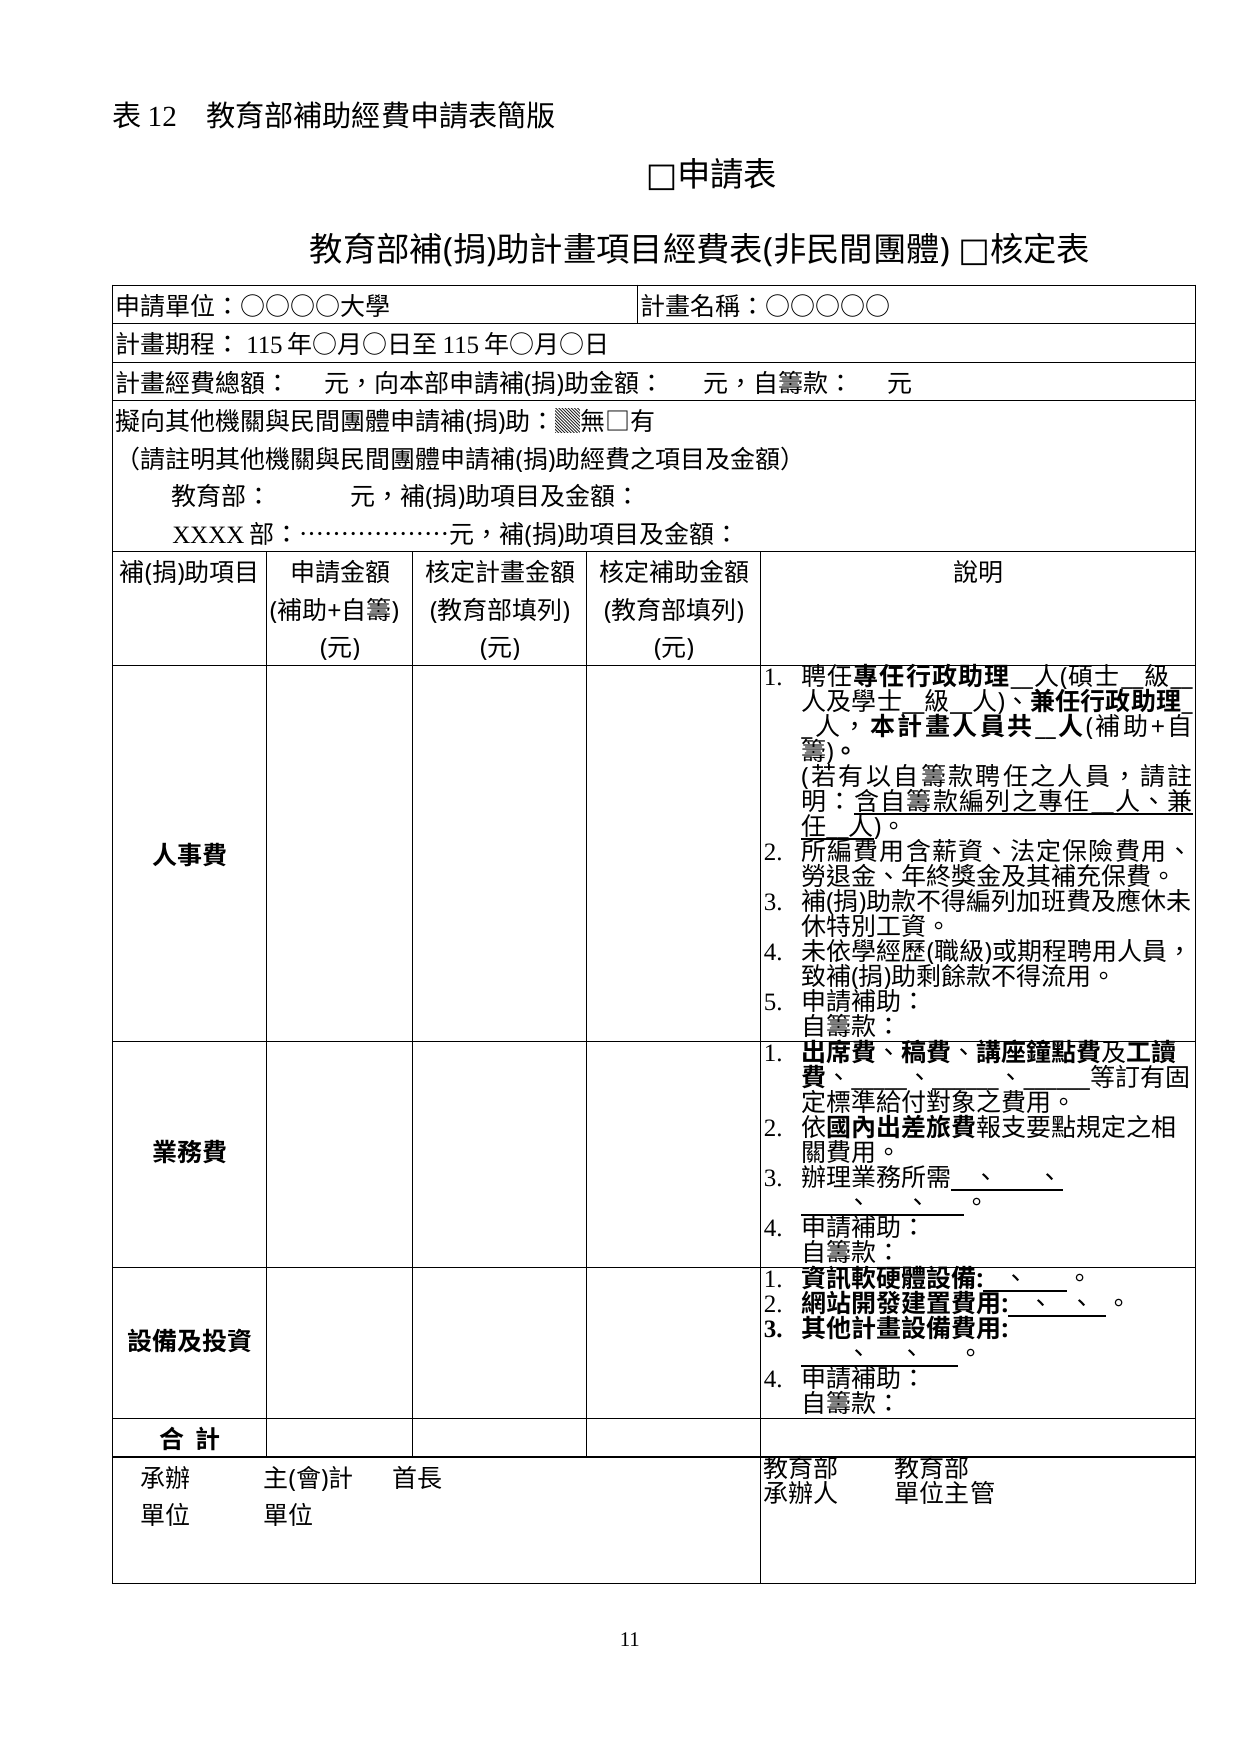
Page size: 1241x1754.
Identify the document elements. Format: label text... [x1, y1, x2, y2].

table_cell [113, 210, 267, 284]
table_cell [413, 666, 586, 1041]
table_cell 說明 [761, 552, 1195, 665]
table_cell 申請單位：○○○○大學 [113, 286, 637, 323]
table_cell 核定補助金額 (教育部填列) (元) [587, 552, 760, 665]
table_cell 計畫經費總額： 元，向本部申請補(捐)助金額： 元，自籌款： 元 [113, 363, 1195, 400]
table_cell [413, 1042, 586, 1267]
table_cell 設備及投資 [113, 1268, 266, 1418]
table_header [113, 135, 267, 209]
table_header □申請表 [288, 135, 1112, 209]
table_cell [267, 210, 287, 284]
table_cell 承辦 主(會)計 首長 單位 單位 [113, 1458, 760, 1582]
table_cell 擬向其他機關與民間團體申請補(捐)助：▓無□有 （請註明其他機關與民間團體申請補(捐)助經費之項目及金額） 教育部： 元，補(捐)助項目及金額： XXXX部：………………元，補(捐)助項目及金額： [113, 401, 1195, 551]
table_cell [267, 1268, 412, 1418]
table_header [1112, 135, 1196, 209]
table_cell [587, 1419, 760, 1456]
subtitle 表12 教育部補助經費申請表簡版 [112, 92, 1147, 134]
table_cell 聘任專任行政助理__人(碩士__級__人及學士__級__人)、兼任行政助理__人，本計畫人員共__人(補助+自籌)。 (若有以自籌款聘任之人員，請註明：含自籌款編列之專任__人、兼任__人)。 所編費用含薪資、法定保險費用、勞退金、年終獎金及其補充保費。 補(捐)助款不得編列加班費及應休未休特別工資。 未依學經歷(職級)或期程聘用人員，致補(捐)助剩餘款不得流用。 申請補助： 自籌款： [761, 666, 1195, 1041]
table_cell [587, 1268, 760, 1418]
table_cell [761, 1419, 1195, 1456]
table_cell 人事費 [113, 666, 266, 1041]
table_cell [1112, 210, 1196, 284]
table_cell 申請金額 (補助+自籌) (元) [267, 552, 412, 665]
table_cell 計畫期程： 115年○月○日至115年○月○日 [113, 324, 1195, 362]
table_cell [587, 1042, 760, 1267]
table_cell [413, 1268, 586, 1418]
table_cell 資訊軟硬體設備: 、 。 網站開發建置費用: 、 、 。 其他計畫設備費用: 、 、 。 申請補助： 自籌款： [761, 1268, 1195, 1418]
table_header [267, 135, 287, 209]
table_cell 出席費、稿費、講座鐘點費及工讀費、_____、______、______等訂有固定標準給付對象之費用。 依國內出差旅費報支要點規定之相關費用。 辦理業務所需 、 、 、 、 。 申請補助： 自籌款： [761, 1042, 1195, 1267]
table_cell 業務費 [113, 1042, 266, 1267]
table_cell 補(捐)助項目 [113, 552, 266, 665]
table_cell 教育部 教育部 承辦人 單位主管 [761, 1458, 1195, 1582]
table_cell 核定計畫金額(教育部填列) (元) [413, 552, 586, 665]
table_cell 合 計 [113, 1419, 266, 1456]
table_cell [587, 666, 760, 1041]
table_cell [267, 1042, 412, 1267]
table_cell [413, 1419, 586, 1456]
table_cell 教育部補(捐)助計畫項目經費表(非民間團體) □核定表 [288, 210, 1112, 284]
table_cell [267, 666, 412, 1041]
table_cell [267, 1419, 412, 1456]
table_cell 計畫名稱：○○○○○ [638, 286, 1195, 323]
